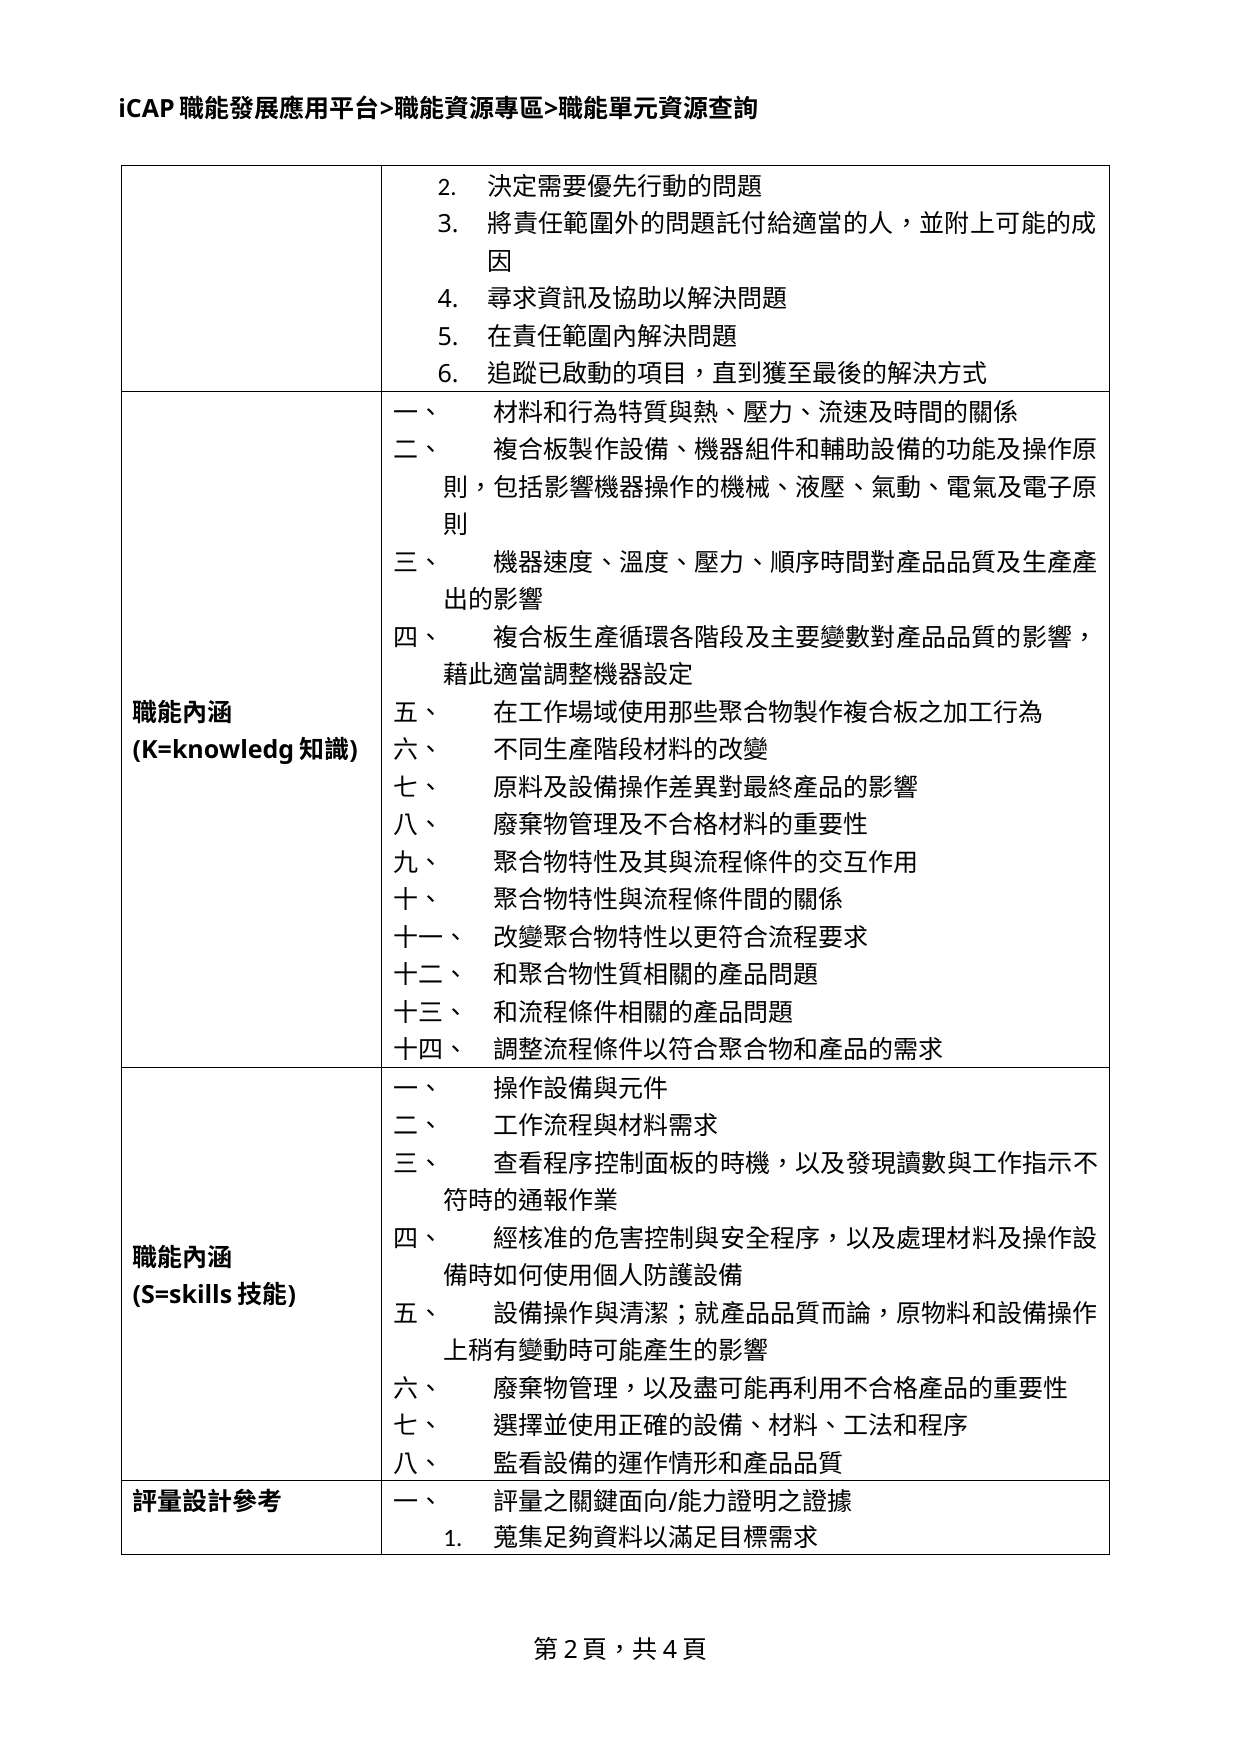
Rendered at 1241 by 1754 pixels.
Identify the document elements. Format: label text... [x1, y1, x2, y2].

table_cell 規劃個人工作規範 從生產計畫或要求中找出最適合生產流程使用的設備和流程，以及上游和下游的操作方式 找出並檢查材料，包括添加物及其數量或百分比 根據程序及注意義務進行測量以控制辨識出的危險 找出材料、品質生產及設備檢查的規定 根據程序啟動複合板製作流程 找出產品所需的流程設定 根據要求設定，設定流程 檢查材料、樹脂、纖維是否正確 針對不合格的材料採取適當行動 按要求設立日期、批次及材料標記以符合規定 完成開始前檢查 啟動製作複合板流程 按規定操作及調整複合板流程 操作複合板製作流程，記下主要變數 為生產/製程的數據，監看控制器/顯示器/終端機 按要求選取樣本，並找出不符規定的產品 監督產品/流程品質 按要求進行調整以修正故障和不合格之處 建立穩定的複合板製作流程 調整流程以將碎屑及切邊料減至最少 按要求清潔、調整及潤滑設備 根據程序關閉機器 決定關機類型 決定適合的沖洗方法 按要求有效率且正確地沖洗 讓機器處於適當狀態，並加上適當的鎖、標誌或注意事項 完成相關紀錄 確保關機後區域乾淨清潔，並準備好進行下一次啟動 預測並解決問題 辨識問題或潛在的問題 決定需要優先行動的問題 將責任範圍外的問題託付給適當的人，並附上可能的成因 尋求資訊及協助以解決問題 在責任範圍內解決問題 追蹤已啟動的項目，直到獲至最後的解決方式 [382, 166, 1109, 391]
table_cell 職能內涵 (S=skills技能) [122, 1068, 381, 1480]
table_cell [122, 166, 381, 391]
table_cell 材料和行為特質與熱、壓力、流速及時間的關係 複合板製作設備、機器組件和輔助設備的功能及操作原則，包括影響機器操作的機械、液壓、氣動、電氣及電子原則 機器速度、溫度、壓力、順序時間對產品品質及生產產出的影響 複合板生產循環各階段及主要變數對產品品質的影響，藉此適當調整機器設定 在工作場域使用那些聚合物製作複合板之加工行為 不同生產階段材料的改變 原料及設備操作差異對最終產品的影響 廢棄物管理及不合格材料的重要性 聚合物特性及其與流程條件的交互作用 聚合物特性與流程條件間的關係 改變聚合物特性以更符合流程要求 和聚合物性質相關的產品問題 和流程條件相關的產品問題 調整流程條件以符合聚合物和產品的需求 [382, 392, 1109, 1067]
table_cell 評量之關鍵面向/能力證明之證據 蒐集足夠資料以滿足目標需求 相關產業領域之知識 評量所需情境與特定資源 與他人互動，進行開發過程的合作性質 取得所需資源 適當情境與模擬環境 評量方法 找出關鍵的材料特性及複合板流程變數與流程規定和最終產品間的關係 按要求進行流程調整 找出問題及潛在問題並採取適當行動 藉由使用要求示範啟動、操作及關機程序，操作工業用製作複合板機器 以能力證明來回應問題的情境 使用適當的模擬活動及/或各種案例研究/模擬情境 [382, 1481, 1109, 1554]
table_cell 評量設計參考 [122, 1481, 381, 1554]
table_cell 操作設備與元件 工作流程與材料需求 查看程序控制面板的時機，以及發現讀數與工作指示不符時的通報作業 經核准的危害控制與安全程序，以及處理材料及操作設備時如何使用個人防護設備 設備操作與清潔；就產品品質而論，原物料和設備操作上稍有變動時可能產生的影響 廢棄物管理，以及盡可能再利用不合格產品的重要性 選擇並使用正確的設備、材料、工法和程序 監看設備的運作情形和產品品質 [382, 1068, 1109, 1480]
table_cell 職能內涵 (K=knowledg知識) [122, 392, 381, 1067]
